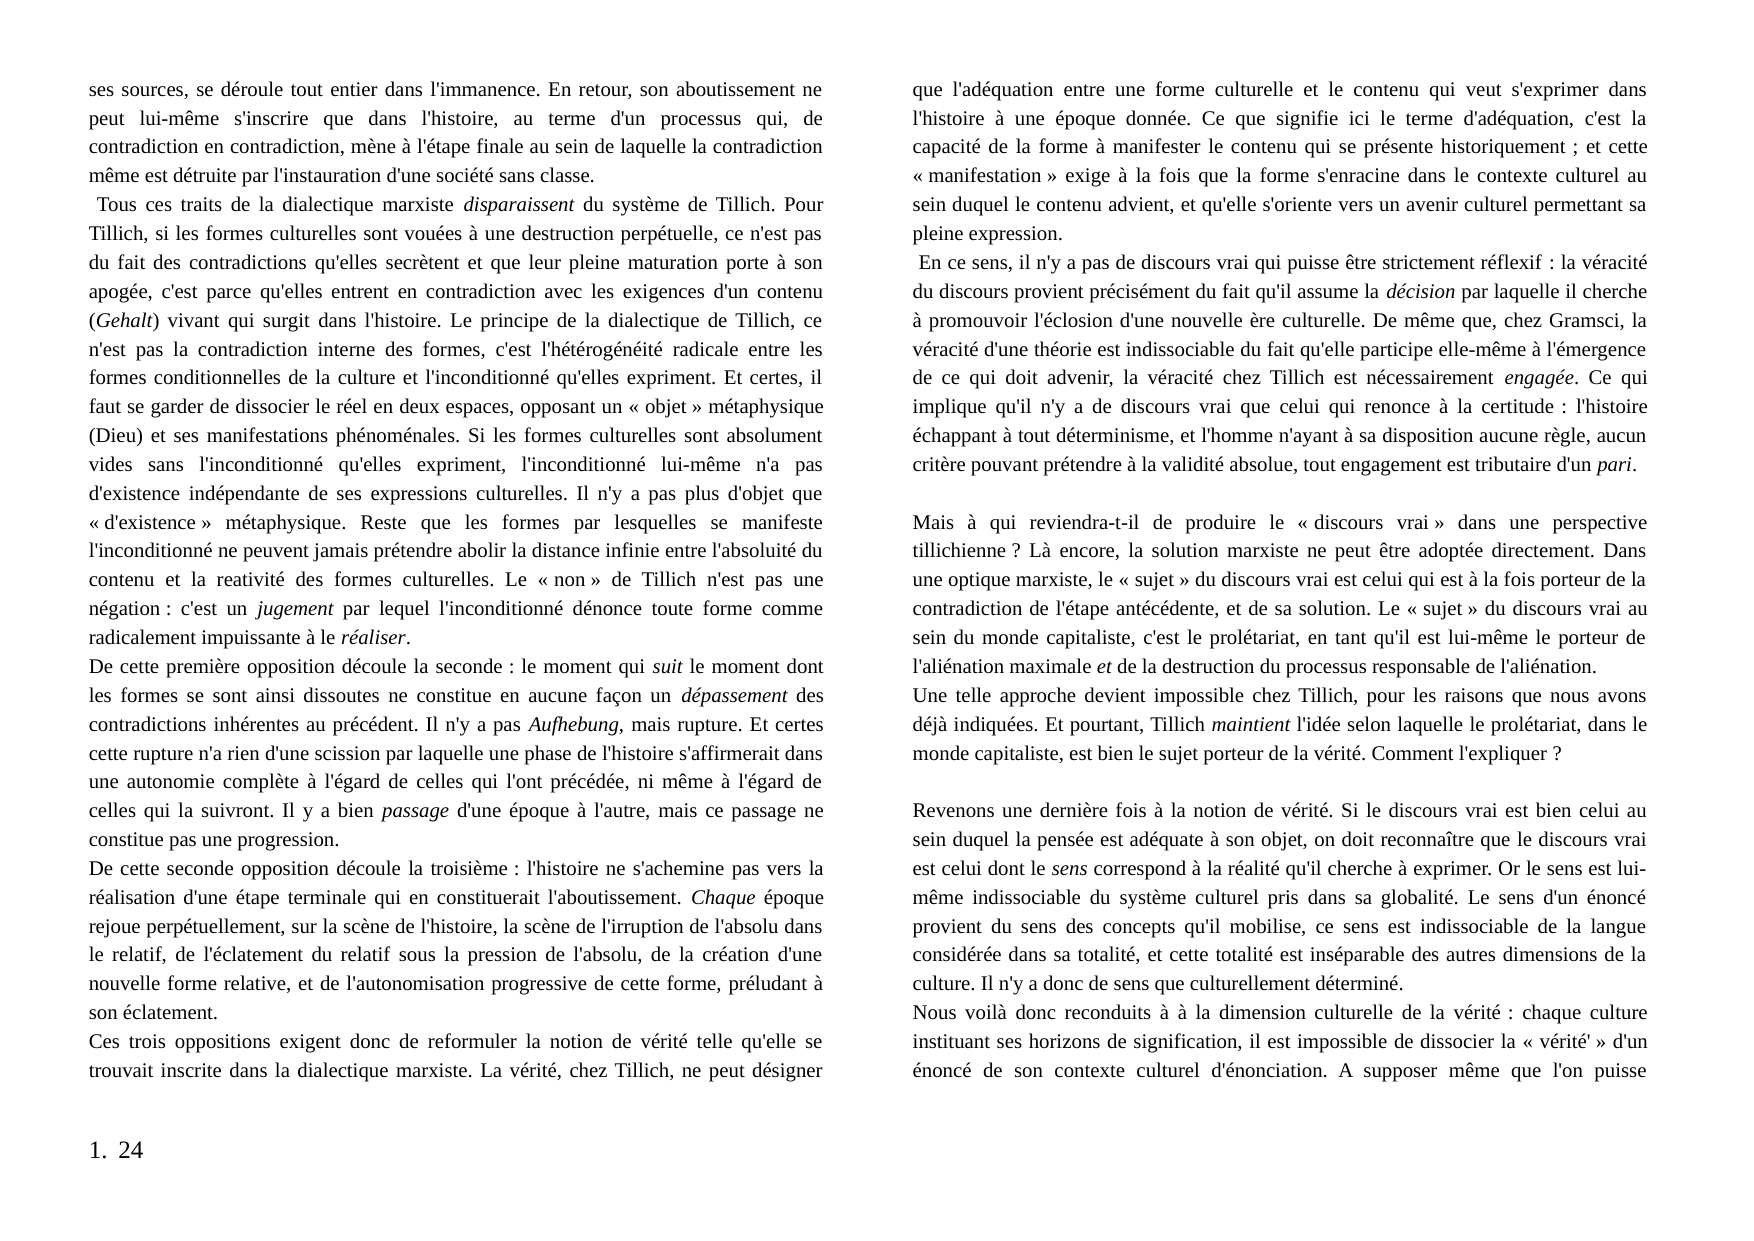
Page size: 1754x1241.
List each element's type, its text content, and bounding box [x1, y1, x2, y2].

text Revenons une dernière fois à la notion de vérité. Si le discours vrai est bien celui au sein duquel la pensée est adéquate à son objet, on doit reconnaître que le discours vrai est celui dont le sens correspond à la réalité qu'il cherche à exprimer. Or le sens est lui-même indissociable du système culturel pris dans sa globalité. Le sens d'un énoncé provient du sens des concepts qu'il mobilise, ce sens est indissociable de la langue considérée dans sa totalité, et cette totalité est inséparable des autres dimensions de la culture. Il n'y a donc de sens que culturellement déterminé. [912, 798, 1648, 995]
text ses sources, se déroule tout entier dans l'immanence. En retour, son aboutissement ne peut lui-même s'inscrire que dans l'histoire, au terme d'un processus qui, de contradiction en contradiction, mène à l'étape finale au sein de laquelle la contradiction même est détruite par l'instauration d'une société sans classe. [88, 77, 824, 187]
text De cette seconde opposition découle la troisième : l'histoire ne s'achemine pas vers la réalisation d'une étape terminale qui en constituerait l'aboutissement. Chaque époque rejoue perpétuellement, sur la scène de l'histoire, la scène de l'irruption de l'absolu dans le relatif, de l'éclatement du relatif sous la pression de l'absolu, de la création d'une nouvelle forme relative, et de l'autonomisation progressive de cette forme, préludant à son éclatement. [88, 856, 824, 1024]
text que l'adéquation entre une forme culturelle et le contenu qui veut s'exprimer dans l'histoire à une époque donnée. Ce que signifie ici le terme d'adéquation, c'est la capacité de la forme à manifester le contenu qui se présente historiquement ; et cette « manifestation » exige à la fois que la forme s'enracine dans le contexte culturel au sein duquel le contenu advient, et qu'elle s'oriente vers un avenir culturel permettant sa pleine expression. [912, 77, 1648, 245]
text Tous ces traits de la dialectique marxiste disparaissent du système de Tillich. Pour Tillich, si les formes culturelles sont vouées à une destruction perpétuelle, ce n'est pas du fait des contradictions qu'elles secrètent et que leur pleine maturation porte à son apogée, c'est parce qu'elles entrent en contradiction avec les exigences d'un contenu (Gehalt) vivant qui surgit dans l'histoire. Le principe de la dialectique de Tillich, ce n'est pas la contradiction interne des formes, c'est l'hétérogénéité radicale entre les formes conditionnelles de la culture et l'inconditionné qu'elles expriment. Et certes, il faut se garder de dissocier le réel en deux espaces, opposant un « objet » métaphysique (Dieu) et ses manifestations phénoménales. Si les formes culturelles sont absolument vides sans l'inconditionné qu'elles expriment, l'inconditionné lui-même n'a pas d'existence indépendante de ses expressions culturelles. Il n'y a pas plus d'objet que « d'existence » métaphysique. Reste que les formes par lesquelles se manifeste l'inconditionné ne peuvent jamais prétendre abolir la distance infinie entre l'absoluité du contenu et la reativité des formes culturelles. Le « non » de Tillich n'est pas une négation : c'est un jugement par lequel l'inconditionné dénonce toute forme comme radicalement impuissante à le réaliser. [88, 192, 824, 649]
text En ce sens, il n'y a pas de discours vrai qui puisse être strictement réflexif : la véracité du discours provient précisément du fait qu'il assume la décision par laquelle il cherche à promouvoir l'éclosion d'une nouvelle ère culturelle. De même que, chez Gramsci, la véracité d'une théorie est indissociable du fait qu'elle participe elle-même à l'émergence de ce qui doit advenir, la véracité chez Tillich est nécessairement engagée. Ce qui implique qu'il n'y a de discours vrai que celui qui renonce à la certitude : l'histoire échappant à tout déterminisme, et l'homme n'ayant à sa disposition aucune règle, aucun critère pouvant prétendre à la validité absolue, tout engagement est tributaire d'un pari. [912, 250, 1648, 476]
text Mais à qui reviendra-t-il de produire le « discours vrai » dans une perspective tillichienne ? Là encore, la solution marxiste ne peut être adoptée directement. Dans une optique marxiste, le « sujet » du discours vrai est celui qui est à la fois porteur de la contradiction de l'étape antécédente, et de sa solution. Le « sujet » du discours vrai au sein du monde capitaliste, c'est le prolétariat, en tant qu'il est lui-même le porteur de l'aliénation maximale et de la destruction du processus responsable de l'aliénation. [912, 509, 1648, 678]
text De cette première opposition découle la seconde : le moment qui suit le moment dont les formes se sont ainsi dissoutes ne constitue en aucune façon un dépassement des contradictions inhérentes au précédent. Il n'y a pas Aufhebung, mais rupture. Et certes cette rupture n'a rien d'une scission par laquelle une phase de l'histoire s'affirmerait dans une autonomie complète à l'égard de celles qui l'ont précédée, ni même à l'égard de celles qui la suivront. Il y a bien passage d'une époque à l'autre, mais ce passage ne constitue pas une progression. [88, 654, 824, 851]
text Ces trois oppositions exigent donc de reformuler la notion de vérité telle qu'elle se trouvait inscrite dans la dialectique marxiste. La vérité, chez Tillich, ne peut désigner [88, 1029, 824, 1082]
text Nous voilà donc reconduits à à la dimension culturelle de la vérité : chaque culture instituant ses horizons de signification, il est impossible de dissocier la « vérité' » d'un énoncé de son contexte culturel d'énonciation. A supposer même que l'on puisse [912, 1000, 1648, 1082]
text Une telle approche devient impossible chez Tillich, pour les raisons que nous avons déjà indiquées. Et pourtant, Tillich maintient l'idée selon laquelle le prolétariat, dans le monde capitaliste, est bien le sujet porteur de la vérité. Comment l'expliquer ? [912, 683, 1648, 764]
